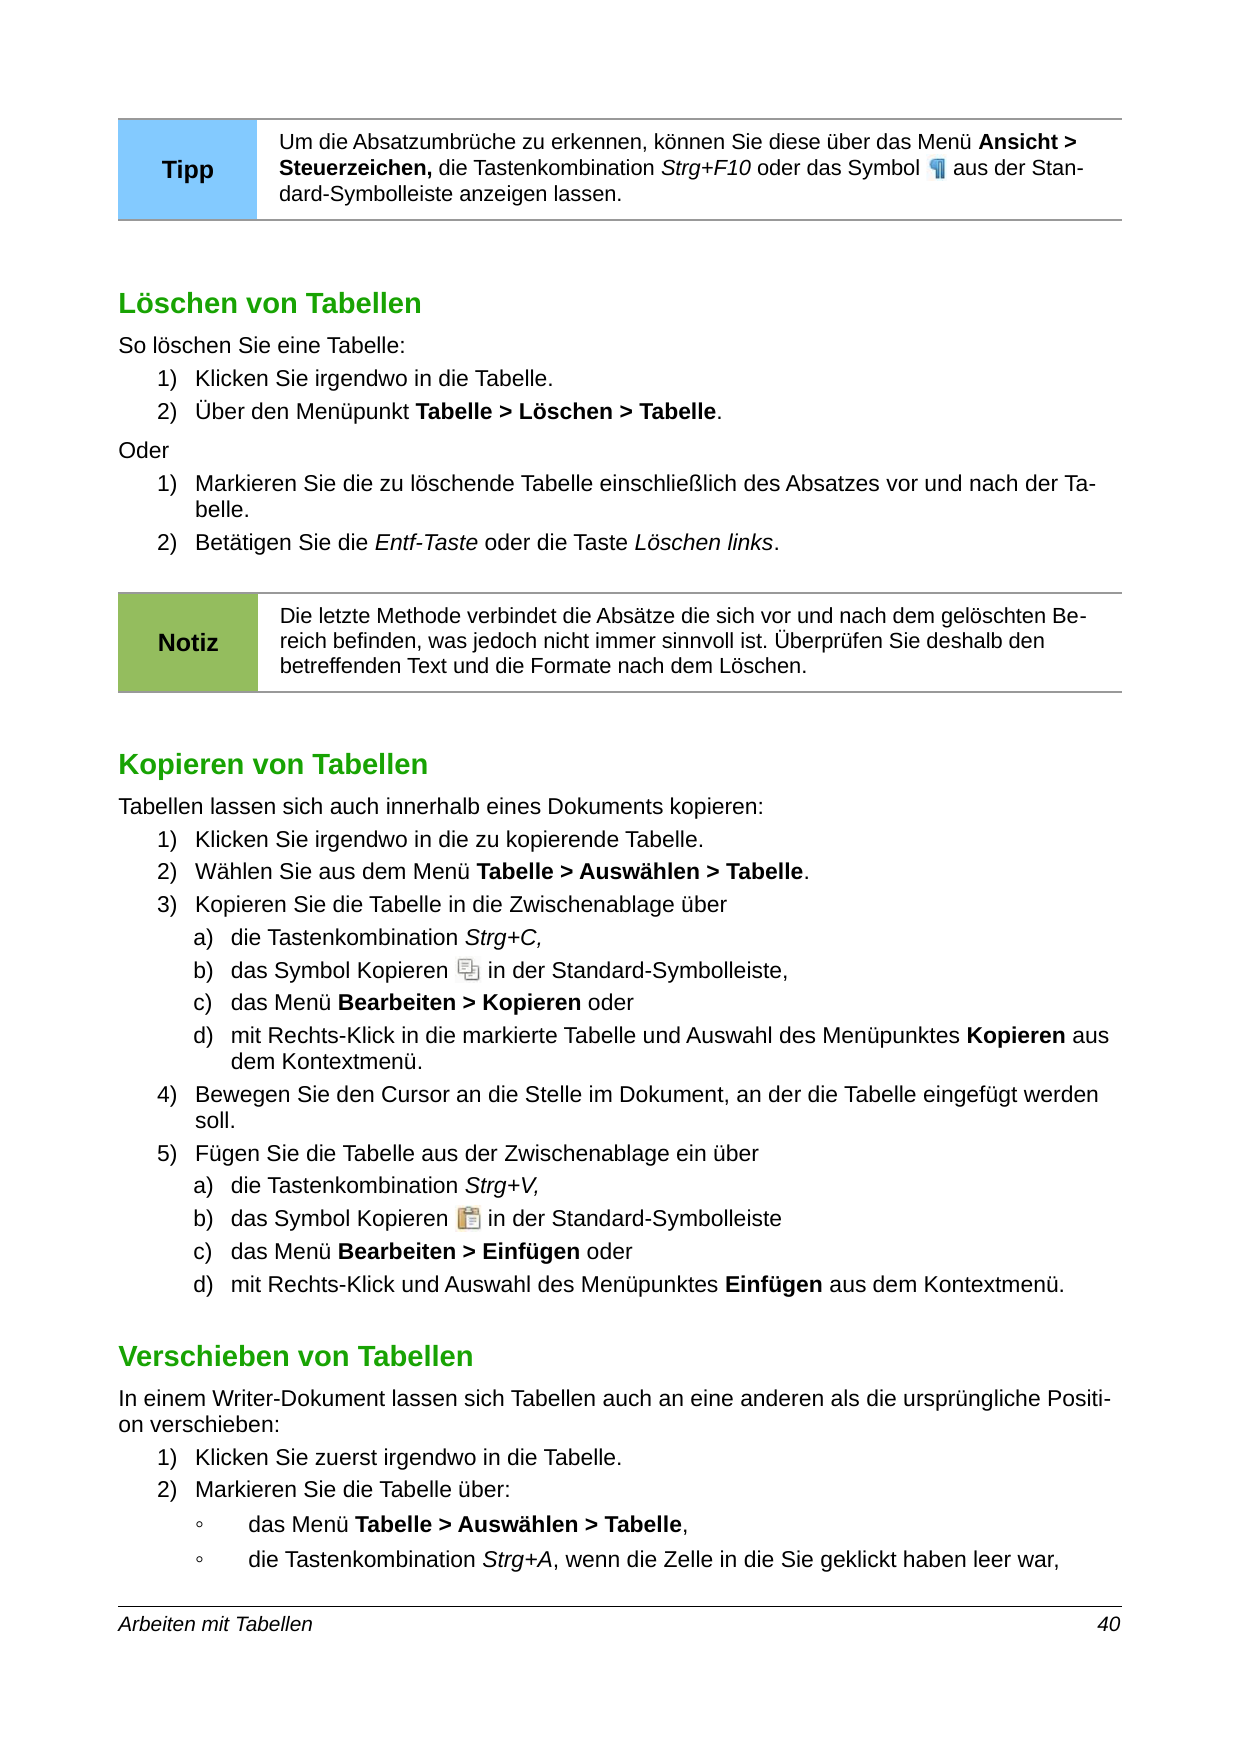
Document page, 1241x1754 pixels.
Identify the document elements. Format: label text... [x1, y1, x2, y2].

list Oder [118, 437, 1122, 463]
list mit Rechts-Klick in die markierte Tabelle und Auswahl des Menüpunktes Kopieren aus dem Kontextmenü. [193, 1022, 1122, 1074]
subtitle Verschieben von Tabellen [118, 1338, 1122, 1372]
list Klicken Sie irgendwo in die Tabelle. [177, 365, 1122, 392]
list Klicken Sie zuerst irgendwo in die Tabelle. [177, 1444, 1122, 1470]
picture [454, 956, 482, 983]
list Bewegen Sie den Cursor an die Stelle im Dokument, an der die Tabelle eingefügt werden soll. [177, 1081, 1122, 1133]
list Wählen Sie aus dem Menü Tabelle > Auswählen > Tabelle. [177, 858, 1122, 884]
table_header Notiz [118, 594, 258, 691]
list in der Standard-Symbolleiste [482, 1205, 1122, 1232]
list Kopieren Sie die Tabelle in die Zwischenablage über [177, 891, 1122, 917]
list So löschen Sie eine Tabelle: [118, 332, 1122, 359]
subtitle Löschen von Tabellen [118, 286, 1122, 320]
picture [454, 1205, 482, 1232]
list Markieren Sie die Tabelle über: [177, 1476, 1122, 1503]
list Über den Menüpunkt Tabelle > Löschen > Tabelle. [177, 398, 1122, 424]
list Markieren Sie die zu löschende Tabelle einschließlich des Absatzes vor und nach der Ta­belle. [177, 469, 1122, 522]
list die Tastenkombination Strg+A, wenn die Zelle in die Sie geklickt haben leer war, [195, 1544, 1122, 1573]
table_header Tipp [118, 120, 257, 219]
list das Menü Bearbeiten > Einfügen oder [193, 1238, 1122, 1264]
list mit Rechts-Klick und Auswahl des Menüpunktes Einfügen aus dem Kontextmenü. [193, 1271, 1122, 1297]
list das Menü Bearbeiten > Kopieren oder [193, 989, 1122, 1016]
list das Symbol Kopieren [193, 1205, 454, 1232]
picture [926, 154, 947, 181]
list Fügen Sie die Tabelle aus der Zwischenablage ein über [177, 1140, 1122, 1166]
list Tabellen lassen sich auch innerhalb eines Dokuments kopieren: [118, 793, 1122, 819]
list die Tastenkombination Strg+V, [193, 1172, 1122, 1199]
subtitle Kopieren von Tabellen [118, 747, 1122, 780]
list In einem Writer-Dokument lassen sich Tabellen auch an eine anderen als die ursprüngliche Positi­on verschieben: [118, 1384, 1122, 1437]
table_header Um die Absatzumbrüche zu erkennen, können Sie diese über das Menü Ansicht > Steuerzeichen, die Tastenkombination Strg+F10 oder das Symbol aus der Stan­dard-Symbolleiste anzeigen lassen. [258, 120, 1122, 219]
table_header Die letzte Methode verbindet die Absätze die sich vor und nach dem gelöschten Be­reich befinden, was jedoch nicht immer sinnvoll ist. Überprüfen Sie deshalb den betreffenden Text und die Formate nach dem Löschen. [258, 594, 1122, 691]
list das Menü Tabelle > Auswählen > Tabelle, [195, 1509, 1122, 1538]
list Betätigen Sie die Entf-Taste oder die Taste Löschen links. [177, 528, 1122, 555]
list das Symbol Kopieren [193, 956, 454, 983]
list Klicken Sie irgendwo in die zu kopierende Tabelle. [177, 826, 1122, 852]
list die Tastenkombination Strg+C, [193, 923, 1122, 950]
list in der Standard-Symbolleiste, [482, 956, 1122, 983]
